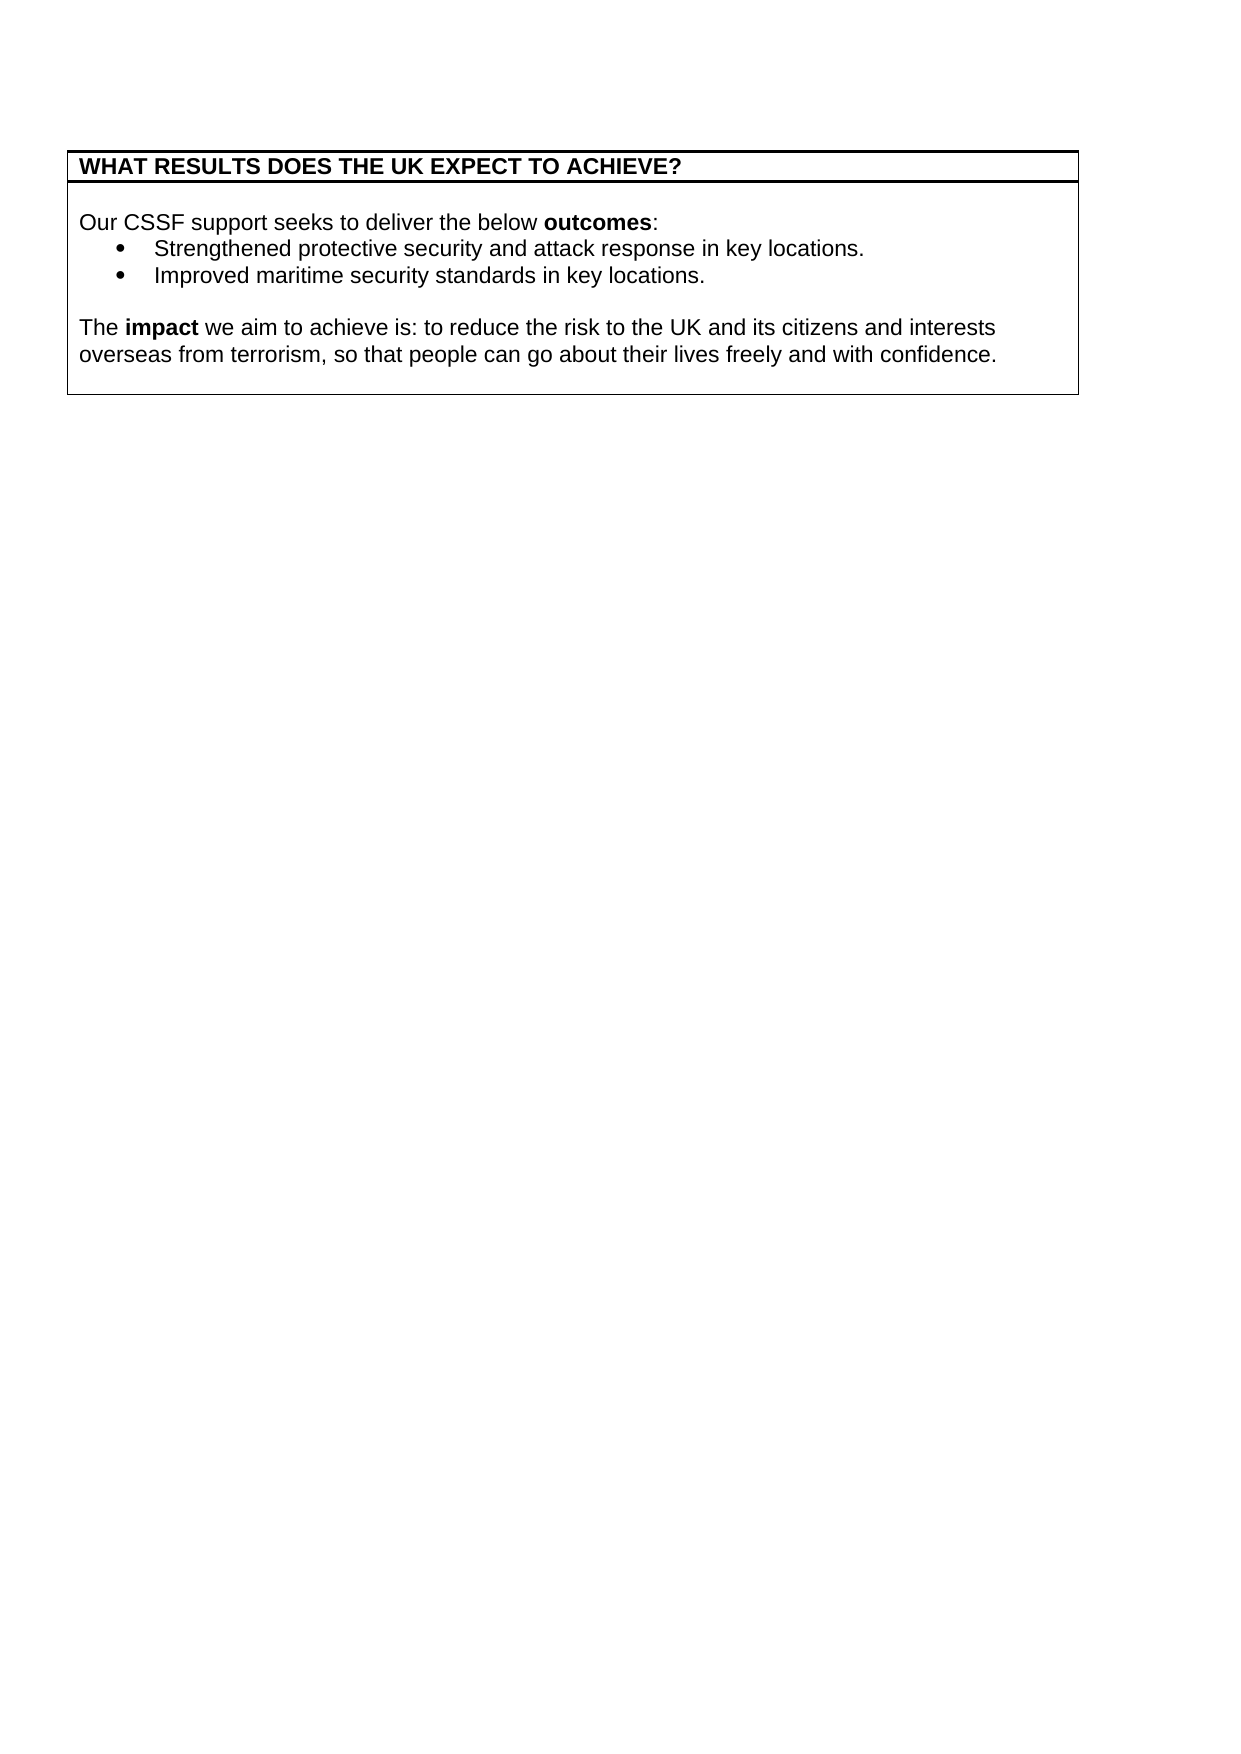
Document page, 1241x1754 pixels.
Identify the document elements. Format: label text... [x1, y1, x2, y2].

table_cell [1079, 180, 1083, 393]
table_cell WHAT RESULTS DOES THE UK EXPECT TO ACHIEVE? [68, 153, 1078, 179]
table_cell Our CSSF support seeks to deliver the below outcomes: Strengthened protective security and attack response in key locations. Improved maritime security standards in key locations. The impact we aim to achieve is: to reduce the risk to the UK and its citizens and interests overseas from terrorism, so that people can go about their lives freely and with confidence. [68, 183, 1078, 393]
table_cell [1079, 150, 1083, 179]
